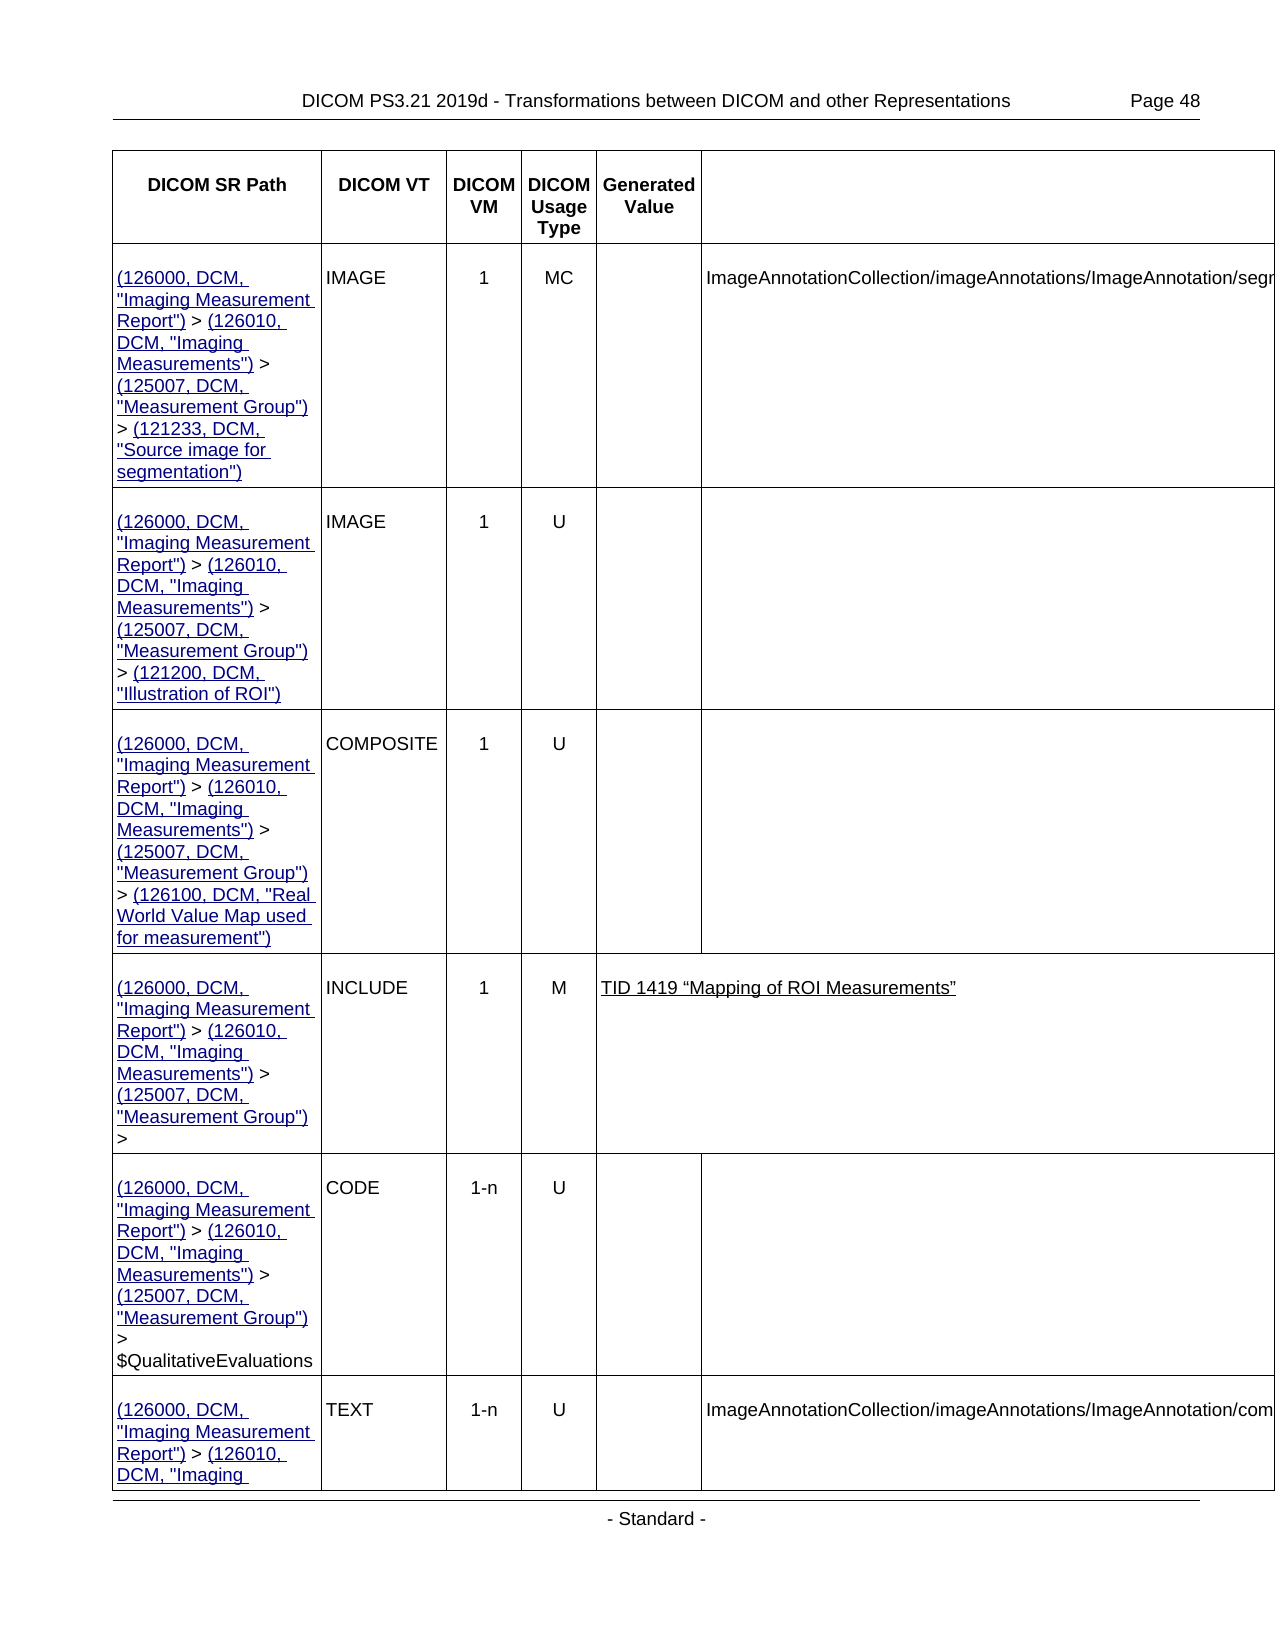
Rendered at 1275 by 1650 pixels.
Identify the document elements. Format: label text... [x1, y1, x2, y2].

table_cell MC [522, 244, 596, 487]
table_cell (126000, DCM, "Imaging Measurement Report") > (126010, DCM, "Imaging Measurements") > (125007, DCM, "Measurement Group") > (121233, DCM, "Source image for segmentation") [113, 244, 321, 487]
table_cell 1 [447, 710, 521, 952]
table_cell [702, 710, 1274, 952]
table_header DICOM Usage Type [522, 151, 596, 243]
table_cell 1-n [447, 1376, 521, 1490]
table_cell U [522, 488, 596, 709]
table_cell 1 [447, 954, 521, 1153]
table_cell CODE [322, 1154, 446, 1375]
table_cell IMAGE [322, 244, 446, 487]
table_cell COMPOSITE [322, 710, 446, 952]
table_header DICOM VM [447, 151, 521, 243]
table_cell U [522, 710, 596, 952]
table_cell (126000, DCM, "Imaging Measurement Report") > (126010, DCM, "Imaging Measurements") > (125007, DCM, "Measurement Group") > (126100, DCM, "Real World Value Map used for measurement") [113, 710, 321, 952]
table_header Generated Value [597, 151, 701, 243]
table_cell Image​Annotation​​Collection/​image​Annotations/​Image​Annotation/​comment/​@value [702, 1376, 1274, 1490]
table_cell [597, 244, 701, 487]
table_cell U [522, 1154, 596, 1375]
table_header DICOM VT [322, 151, 446, 243]
table_cell INCLUDE [322, 954, 446, 1153]
table_cell [597, 488, 701, 709]
table_cell [597, 1154, 701, 1375]
table_cell U [522, 1376, 596, 1490]
table_cell [597, 710, 701, 952]
table_header DICOM SR Path [113, 151, 321, 243]
table_cell 1 [447, 488, 521, 709]
table_cell Image​Annotation​​Collection/​image​Annotations/​Image​Annotation/​​segmentation​Entity​Collection/​SegmentationEntity/​referencedSopInstanceUid/​@root [702, 244, 1274, 487]
table_cell [597, 1376, 701, 1490]
table_cell TEXT [322, 1376, 446, 1490]
table_cell [702, 1154, 1274, 1375]
table_cell (126000, DCM, "Imaging Measurement Report") > (126010, DCM, "Imaging Measurements") > (125007, DCM, "Measurement Group") > (121200, DCM, "Illustration of ROI") [113, 488, 321, 709]
table_cell (126000, DCM, "Imaging Measurement Report") > (126010, DCM, "Imaging Measurements") > (125007, DCM, "Measurement Group") > $QualitativeEvaluations [113, 1154, 321, 1375]
table_cell TID 1419 “Mapping of ROI Measurements” [597, 954, 1274, 1153]
table_cell 1-n [447, 1154, 521, 1375]
table_cell [702, 488, 1274, 709]
table_cell (126000, DCM, "Imaging Measurement Report") > (126010, DCM, "Imaging [113, 1376, 321, 1490]
table_cell (126000, DCM, "Imaging Measurement Report") > (126010, DCM, "Imaging Measurements") > (125007, DCM, "Measurement Group") > [113, 954, 321, 1153]
table_cell 1 [447, 244, 521, 487]
table_cell IMAGE [322, 488, 446, 709]
table_cell M [522, 954, 596, 1153]
table_header AIM Element or Attribute [702, 151, 1274, 243]
